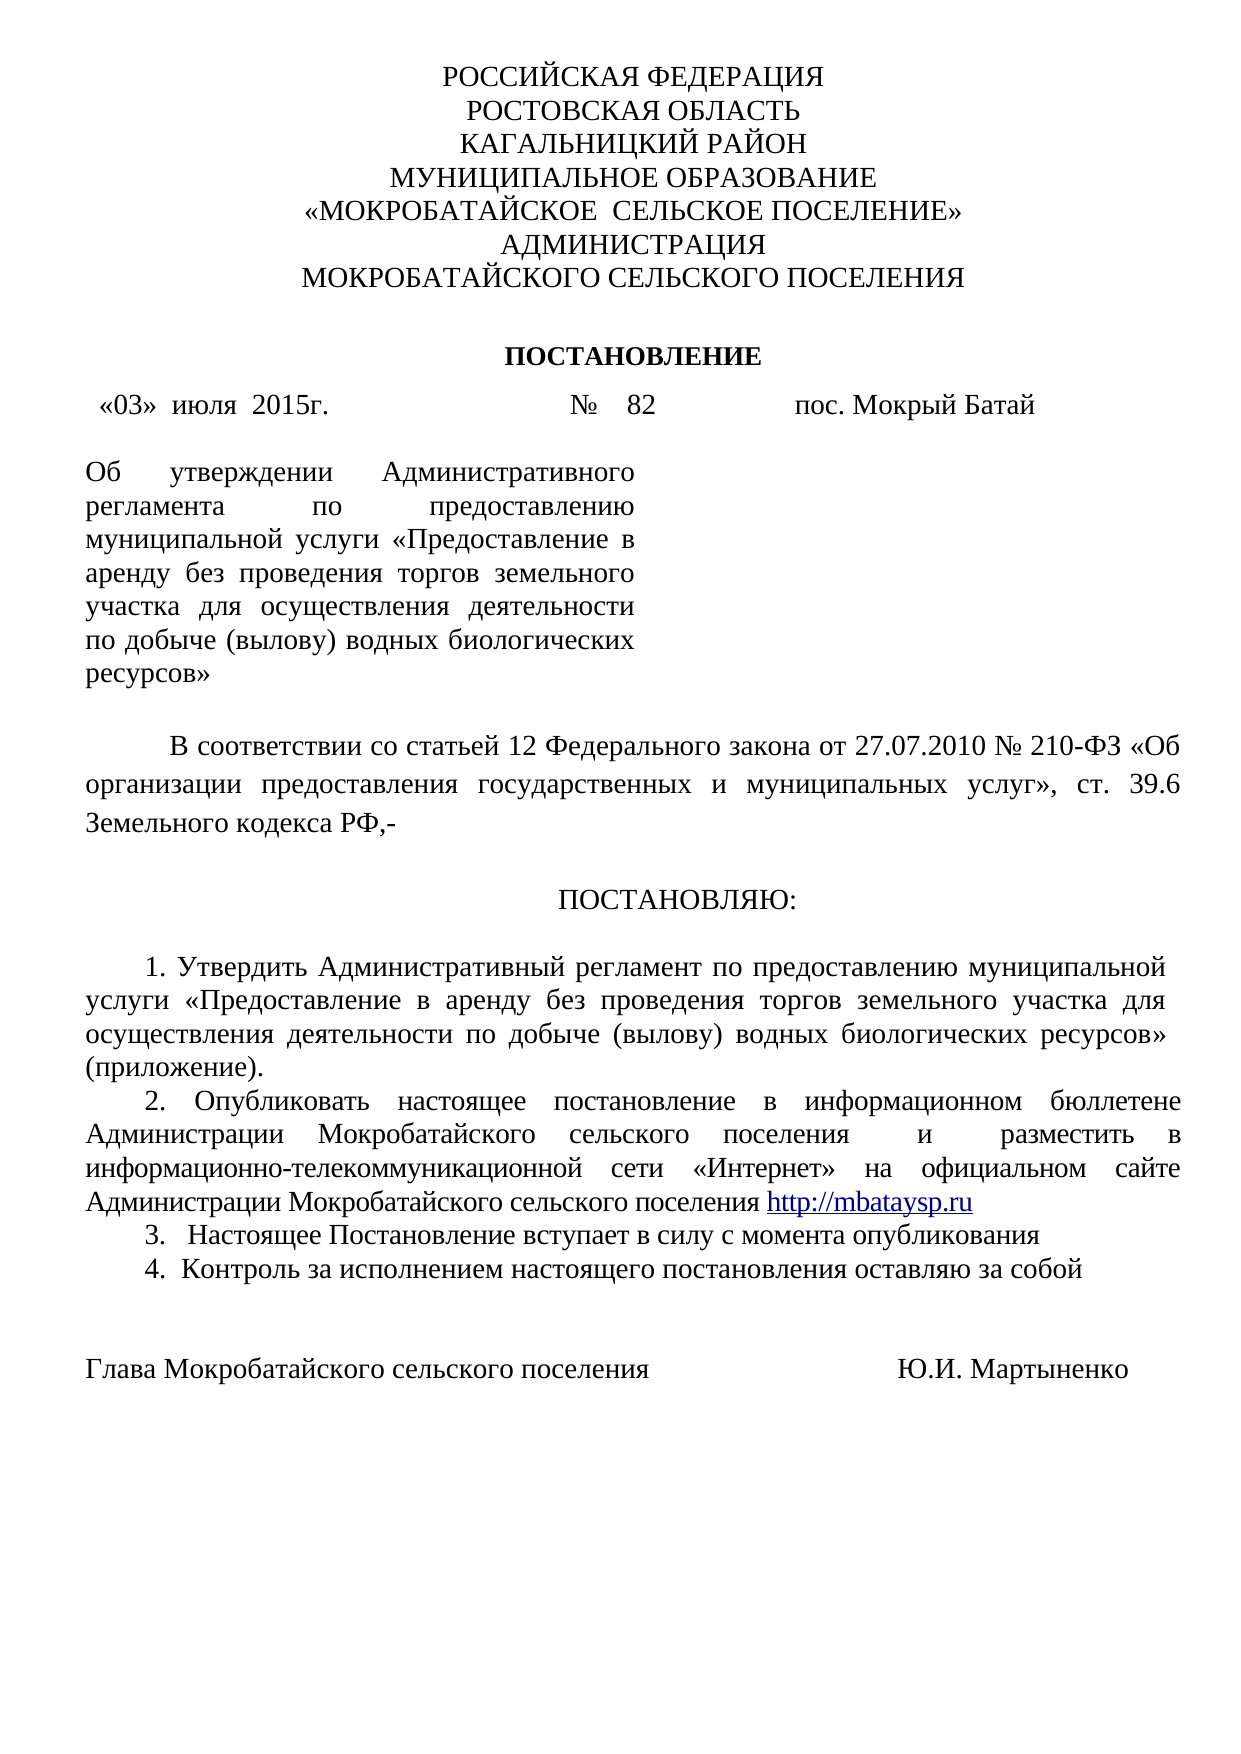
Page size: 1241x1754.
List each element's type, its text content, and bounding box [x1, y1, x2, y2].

text 4. Контроль за исполнением настоящего постановления оставляю за собой [85, 1251, 1181, 1284]
text «МОКРОБАТАЙСКОЕ СЕЛЬСКОЕ ПОСЕЛЕНИЕ» [85, 193, 1181, 227]
text АДМИНИСТРАЦИЯ [85, 227, 1181, 260]
text 2. Опубликовать настоящее постановление в информационном бюллетене Администрации Мокробатайского сельского поселения и разместить в информационно-телекоммуникационной сети «Интернет» на официальном сайте Администрации Мокробатайского сельского поселения http://mbataysp.ru [85, 1083, 1181, 1217]
text «03» июля 2015г. № 82 пос. Мокрый Батай [85, 387, 1181, 421]
text РОССИЙСКАЯ ФЕДЕРАЦИЯ [85, 59, 1181, 93]
text Глава Мокробатайского сельского поселения Ю.И. Мартыненко [85, 1351, 1181, 1385]
text КАГАЛЬНИЦКИЙ РАЙОН [85, 126, 1181, 160]
text ПОСТАНОВЛЯЮ: [85, 882, 1211, 915]
text ПОСТАНОВЛЕНИЕ [85, 341, 1181, 372]
text МОКРОБАТАЙСКОГО СЕЛЬСКОГО ПОСЕЛЕНИЯ [85, 260, 1181, 294]
text РОСТОВСКАЯ ОБЛАСТЬ [85, 93, 1181, 126]
text МУНИЦИПАЛЬНОЕ ОБРАЗОВАНИЕ [85, 160, 1181, 193]
text 1. Утвердить Административный регламент по предоставлению муниципальной услуги «Предоставление в аренду без проведения торгов земельного участка для осуществления деятельности по добыче (вылову) водных биологических ресурсов» (приложение). [85, 949, 1167, 1083]
text 3. Настоящее Постановление вступает в силу c момента опубликования [85, 1217, 1181, 1251]
text В соответствии со статьей 12 Федерального закона от 27.07.2010 № 210-ФЗ «Об организации предоставления государственных и муниципальных услуг», ст. 39.6 Земельного кодекса РФ,- [85, 728, 1181, 838]
text Об утверждении Административного регламента по предоставлению муниципальной услуги «Предоставление в аренду без проведения торгов земельного участка для осуществления деятельности по добыче (вылову) водных биологических ресурсов» [85, 454, 635, 689]
